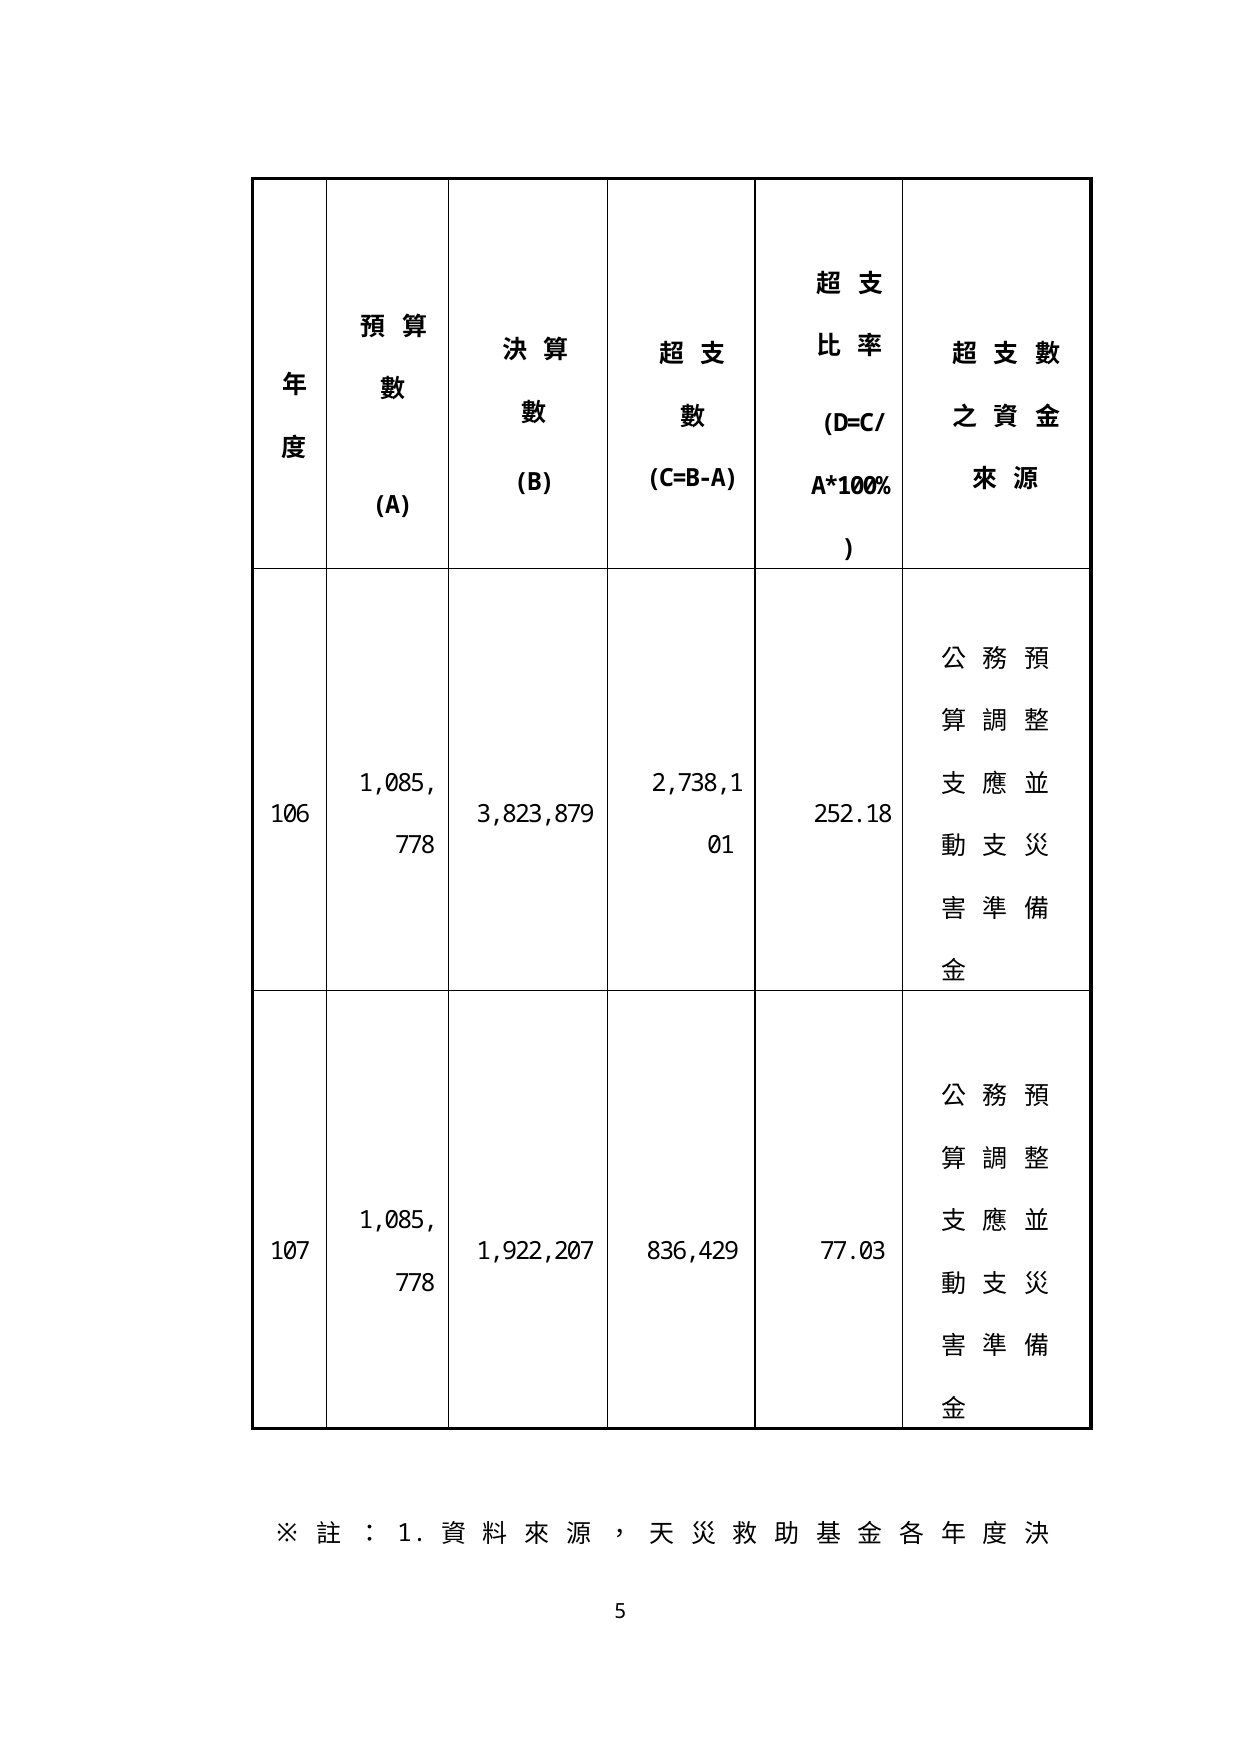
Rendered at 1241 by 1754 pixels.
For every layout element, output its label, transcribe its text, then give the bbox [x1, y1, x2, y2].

table_cell 1,085,778 [327, 569, 448, 990]
table_cell 公務預算調整支應並動支災害準備金 [903, 991, 1089, 1427]
table_cell 252.18 [756, 569, 902, 990]
table_cell 3,823,879 [449, 569, 607, 990]
table_header 超支比率 (D=C/A*100%) [756, 180, 902, 568]
table_cell 2,738,101 [608, 569, 754, 990]
table_header 超支數(C=B-A) [608, 180, 754, 568]
table_header 年度 [254, 180, 326, 568]
table_header 預算數 (A) [327, 180, 448, 568]
table_cell 1,922,207 [449, 991, 607, 1427]
table_cell 106 [254, 569, 326, 990]
table_cell 836,429 [608, 991, 754, 1427]
table_cell 77.03 [756, 991, 902, 1427]
table_cell 107 [254, 991, 326, 1427]
table_cell 1,085,778 [327, 991, 448, 1427]
table_header 超支數之資金來源 [903, 180, 1089, 568]
table_header 決算數 (B) [449, 180, 607, 568]
table_cell 公務預算調整支應並動支災害準備金 [903, 569, 1089, 990]
text ※註：1.資料來源，天災救助基金各年度決 [183, 1490, 1058, 1552]
